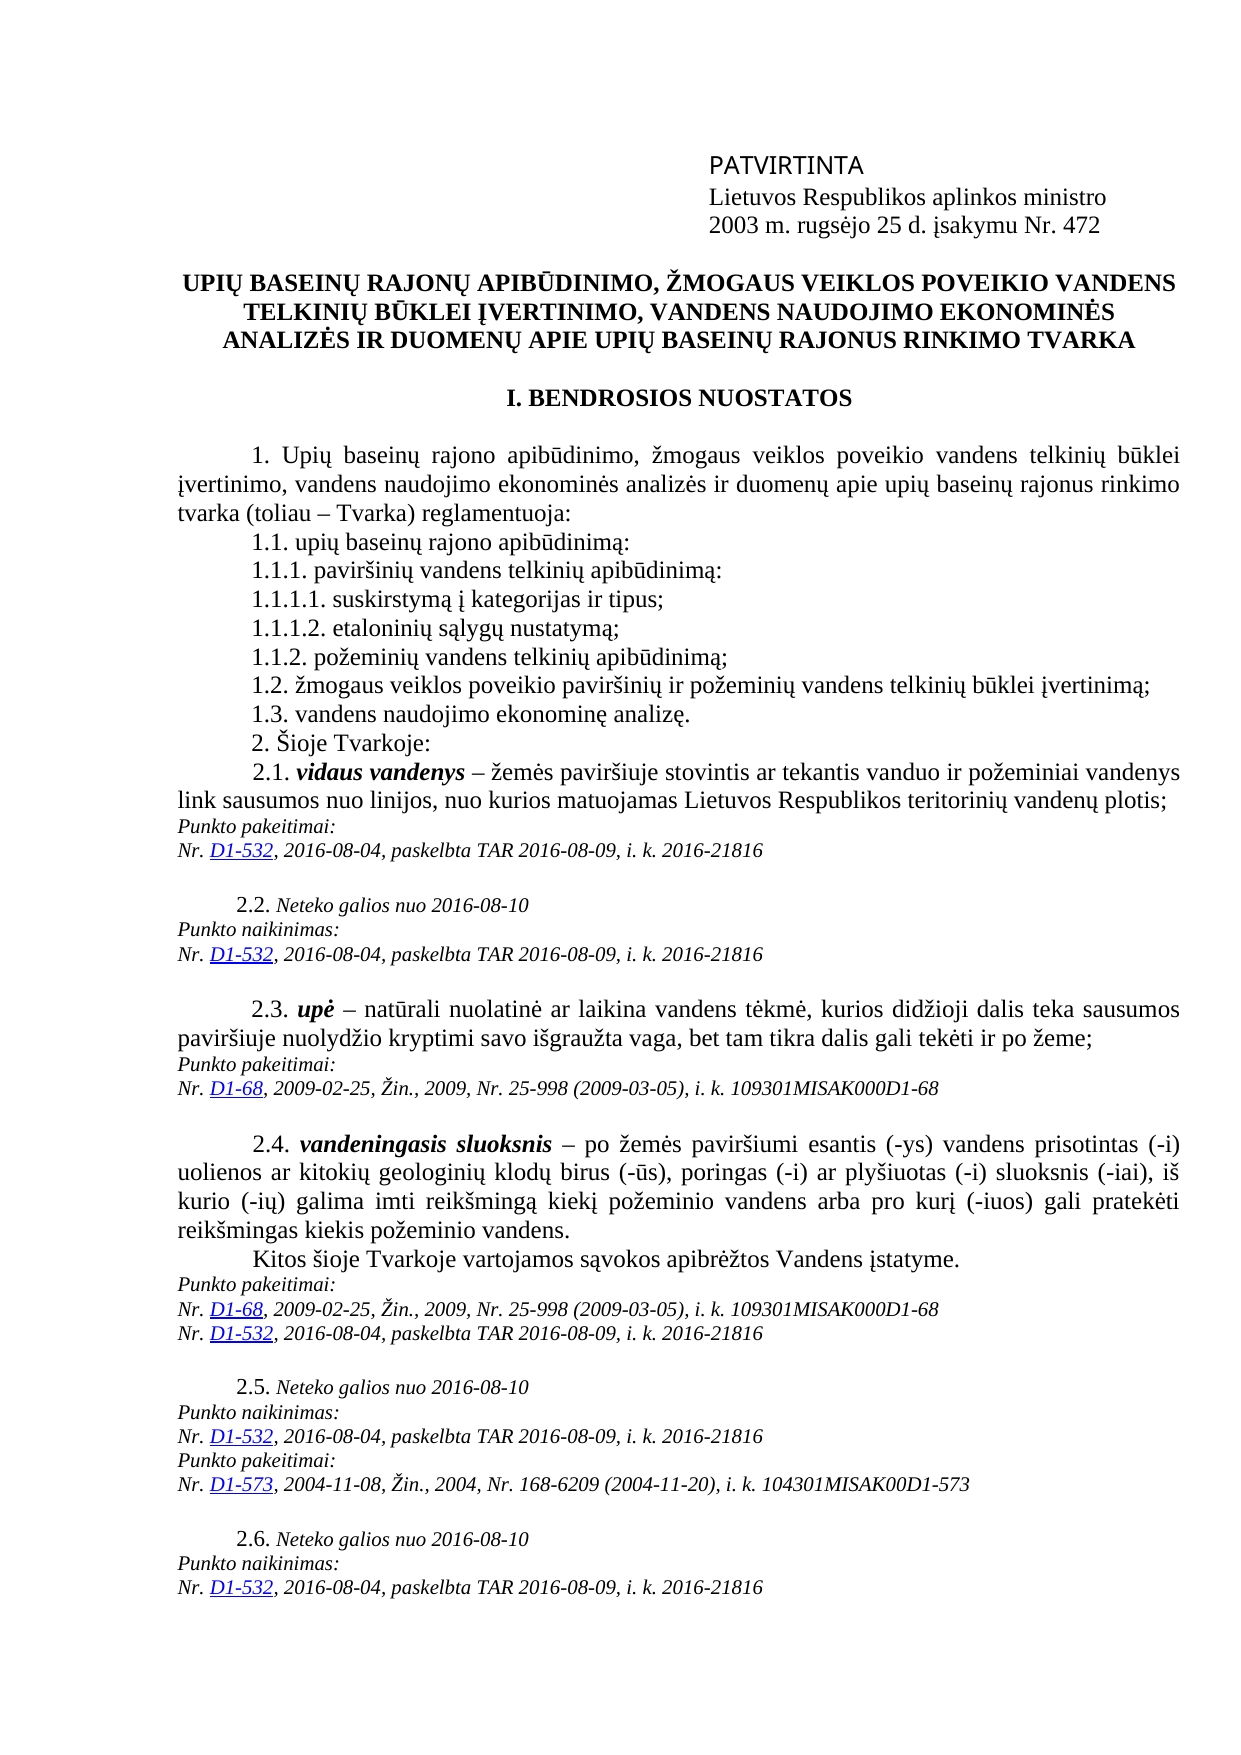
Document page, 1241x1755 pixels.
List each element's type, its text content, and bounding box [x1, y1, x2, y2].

text 2.6. Neteko galios nuo 2016-08-10 [177, 1525, 1181, 1551]
text UPIŲ BASEINŲ RAJONŲ APIBŪDINIMO, ŽMOGAUS VEIKLOS POVEIKIO VANDENS TELKINIŲ BŪKLEI ĮVERTINIMO, VANDENS NAUDOJIMO EKONOMINĖS ANALIZĖS IR DUOMENŲ APIE UPIŲ BASEINŲ RAJONUS RINKIMO TVARKA [177, 268, 1181, 354]
text 2.4. vandeningasis sluoksnis – po žemės paviršiumi esantis (-ys) vandens prisotintas (-i) uolienos ar kitokių geologinių klodų birus (-ūs), poringas (-i) ar plyšiuotas (-i) sluoksnis (-iai), iš kurio (-ių) galima imti reikšmingą kiekį požeminio vandens arba pro kurį (-iuos) gali pratekėti reikšmingas kiekis požeminio vandens. [177, 1129, 1181, 1244]
text 2003 m. rugsėjo 25 d. įsakymu Nr. 472 [177, 210, 1181, 239]
text 1.1.1.1. suskirstymą į kategorijas ir tipus; [177, 584, 1181, 613]
text I. BENDROSIOS NUOSTATOS [177, 383, 1181, 412]
text Punkto pakeitimai: [177, 1272, 1181, 1296]
text 1.2. žmogaus veiklos poveikio paviršinių ir požeminių vandens telkinių būklei įvertinimą; [177, 670, 1181, 699]
text Nr. D1-532, 2016-08-04, paskelbta TAR 2016-08-09, i. k. 2016-21816 [177, 1321, 1181, 1344]
text Punkto naikinimas: [177, 1551, 1181, 1575]
text 1.1.2. požeminių vandens telkinių apibūdinimą; [177, 642, 1181, 670]
text 2. Šioje Tvarkoje: [177, 728, 1181, 757]
text Nr. D1-532, 2016-08-04, paskelbta TAR 2016-08-09, i. k. 2016-21816 [177, 941, 1181, 966]
text Kitos šioje Tvarkoje vartojamos sąvokos apibrėžtos Vandens įstatyme. [177, 1244, 1181, 1272]
text 1.1.1. paviršinių vandens telkinių apibūdinimą: [177, 555, 1181, 584]
text Punkto naikinimas: [177, 917, 1181, 941]
text Nr. D1-68, 2009-02-25, Žin., 2009, Nr. 25-998 (2009-03-05), i. k. 109301MISAK000D1-68 [177, 1296, 1181, 1321]
text 1.1.1.2. etaloninių sąlygų nustatymą; [177, 613, 1181, 642]
text 2.2. Neteko galios nuo 2016-08-10 [177, 891, 1181, 917]
text 1. Upių baseinų rajono apibūdinimo, žmogaus veiklos poveikio vandens telkinių būklei įvertinimo, vandens naudojimo ekonominės analizės ir duomenų apie upių baseinų rajonus rinkimo tvarka (toliau – Tvarka) reglamentuoja: [177, 440, 1181, 527]
text 2.1. vidaus vandenys – žemės paviršiuje stovintis ar tekantis vanduo ir požeminiai vandenys link sausumos nuo linijos, nuo kurios matuojamas Lietuvos Respublikos teritorinių vandenų plotis; [177, 757, 1181, 814]
text Punkto pakeitimai: [177, 1448, 1181, 1472]
text 2.3. upė – natūrali nuolatinė ar laikina vandens tėkmė, kurios didžioji dalis teka sausumos paviršiuje nuolydžio kryptimi savo išgraužta vaga, bet tam tikra dalis gali tekėti ir po žeme; [177, 994, 1181, 1052]
text 1.1. upių baseinų rajono apibūdinimą: [177, 527, 1181, 555]
text 2.5. Neteko galios nuo 2016-08-10 [177, 1373, 1181, 1400]
text Punkto pakeitimai: [177, 1052, 1181, 1076]
text 1.3. vandens naudojimo ekonominę analizę. [177, 699, 1181, 728]
text Nr. D1-532, 2016-08-04, paskelbta TAR 2016-08-09, i. k. 2016-21816 [177, 838, 1181, 862]
text Nr. D1-532, 2016-08-04, paskelbta TAR 2016-08-09, i. k. 2016-21816 [177, 1575, 1181, 1599]
text PATVIRTINTA [177, 148, 1181, 182]
text Nr. D1-532, 2016-08-04, paskelbta TAR 2016-08-09, i. k. 2016-21816 [177, 1424, 1181, 1448]
text Nr. D1-68, 2009-02-25, Žin., 2009, Nr. 25-998 (2009-03-05), i. k. 109301MISAK000D1-68 [177, 1076, 1181, 1100]
text Punkto naikinimas: [177, 1400, 1181, 1424]
text Punkto pakeitimai: [177, 814, 1181, 838]
text Nr. D1-573, 2004-11-08, Žin., 2004, Nr. 168-6209 (2004-11-20), i. k. 104301MISAK00D1-573 [177, 1472, 1181, 1496]
text Lietuvos Respublikos aplinkos ministro [177, 182, 1181, 210]
